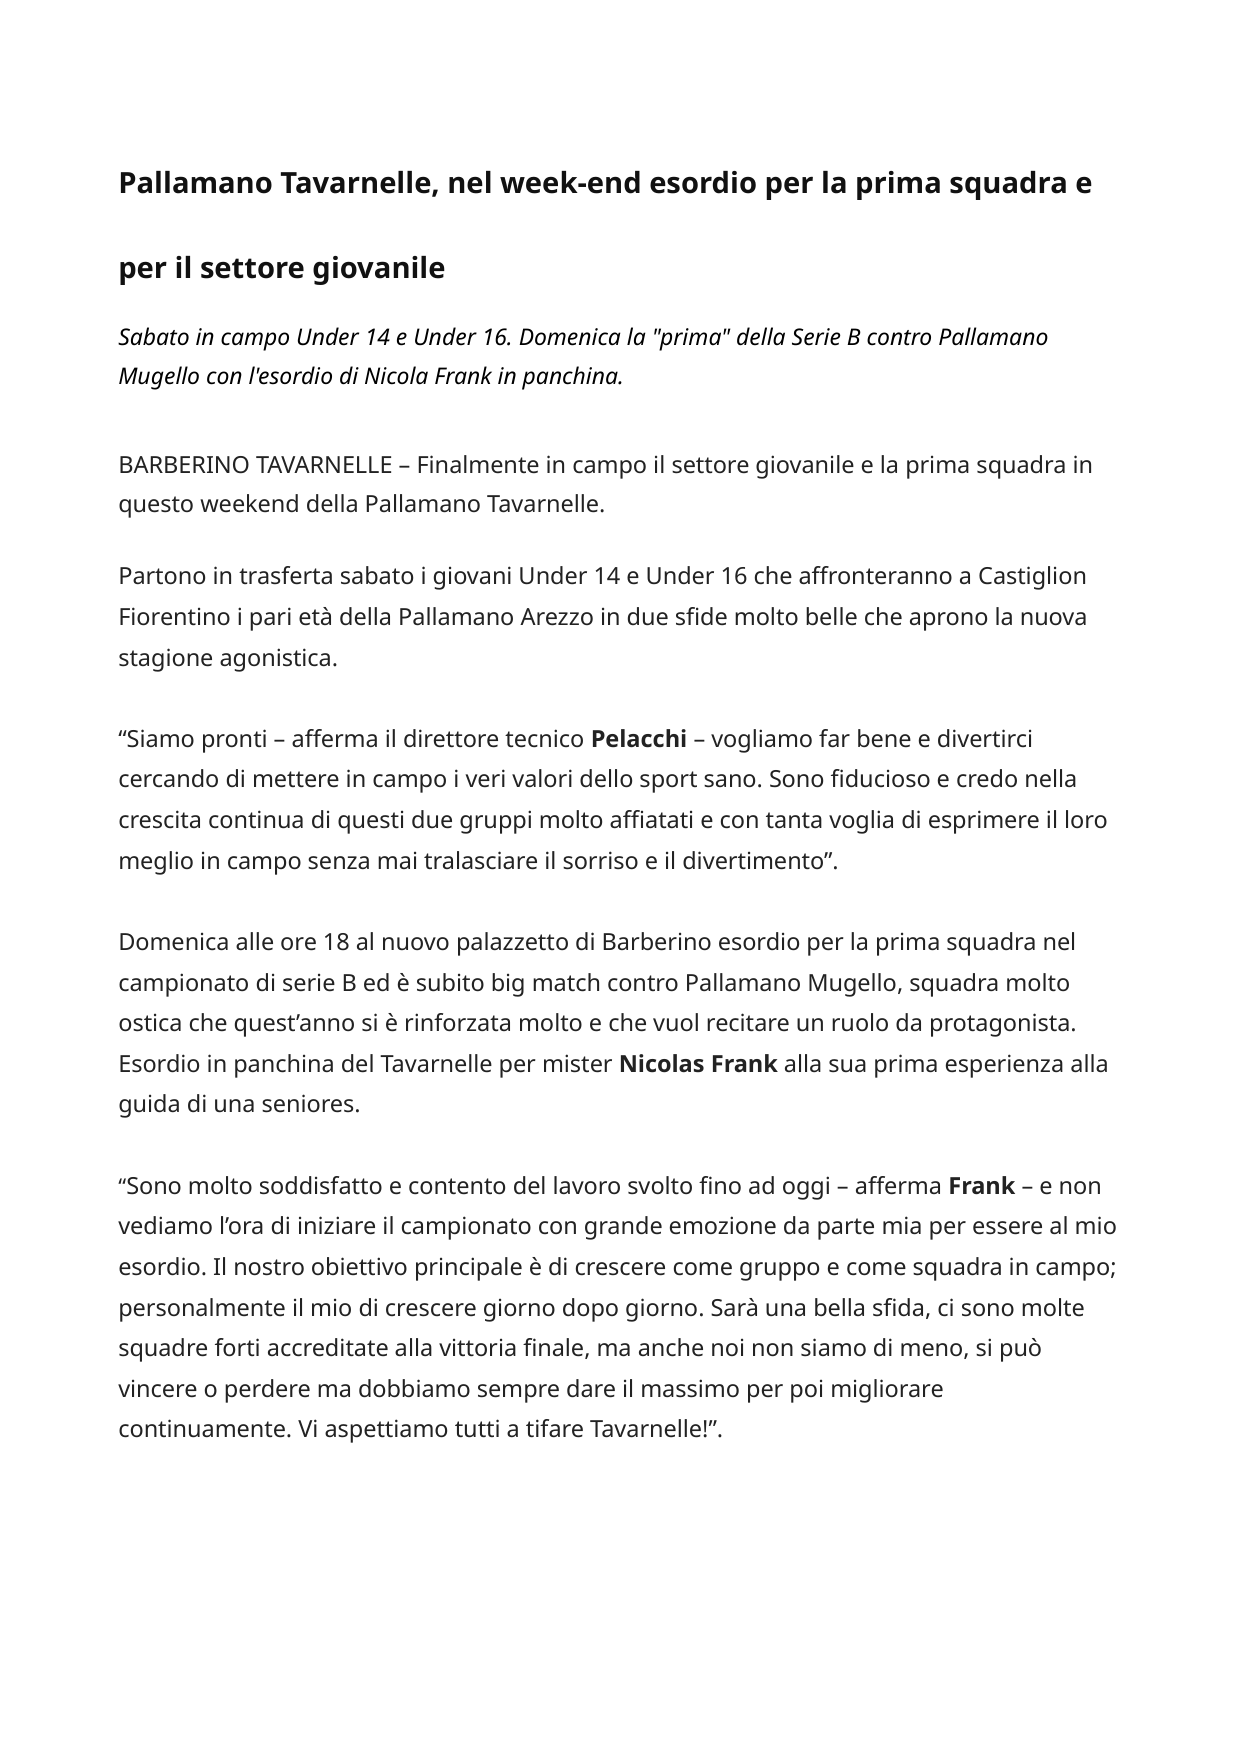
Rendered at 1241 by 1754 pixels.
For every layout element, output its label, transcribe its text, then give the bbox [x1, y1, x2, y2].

text “Sono molto soddisfatto e contento del lavoro svolto fino ad oggi – afferma Frank – e non vediamo l’ora di iniziare il campionato con grande emozione da parte mia per essere al mio esordio. Il nostro obiettivo principale è di crescere come gruppo e come squadra in campo; personalmente il mio di crescere giorno dopo giorno. Sarà una bella sfida, ci sono molte squadre forti accreditate alla vittoria finale, ma anche noi non siamo di meno, si può vincere o perdere ma dobbiamo sempre dare il massimo per poi migliorare continuamente. Vi aspettiamo tutti a tifare Tavarnelle!”. [118, 1160, 1122, 1445]
text BARBERINO TAVARNELLE – Finalmente in campo il settore giovanile e la prima squadra in questo weekend della Pallamano Tavarnelle. [118, 442, 1122, 520]
subtitle Pallamano Tavarnelle, nel week-end esordio per la prima squadra e per il settore giovanile [118, 118, 1122, 287]
text “Siamo pronti – afferma il direttore tecnico Pelacchi – vogliamo far bene e divertirci cercando di mettere in campo i veri valori dello sport sano. Sono fiducioso e credo nella crescita continua di questi due gruppi molto affiatati e con tanta voglia di esprimere il loro meglio in campo senza mai tralasciare il sorriso e il divertimento”. [118, 713, 1122, 876]
text Sabato in campo Under 14 e Under 16. Domenica la "prima" della Serie B contro Pallamano Mugello con l'esordio di Nicola Frank in panchina. [118, 313, 1122, 392]
text Domenica alle ore 18 al nuovo palazzetto di Barberino esordio per la prima squadra nel campionato di serie B ed è subito big match contro Pallamano Mugello, squadra molto ostica che quest’anno si è rinforzata molto e che vuol recitare un ruolo da protagonista. Esordio in panchina del Tavarnelle per mister Nicolas Frank alla sua prima esperienza alla guida di una seniores. [118, 917, 1122, 1120]
text Partono in trasferta sabato i giovani Under 14 e Under 16 che affronteranno a Castiglion Fiorentino i pari età della Pallamano Arezzo in due sfide molto belle che aprono la nuova stagione agonistica. [118, 551, 1122, 673]
